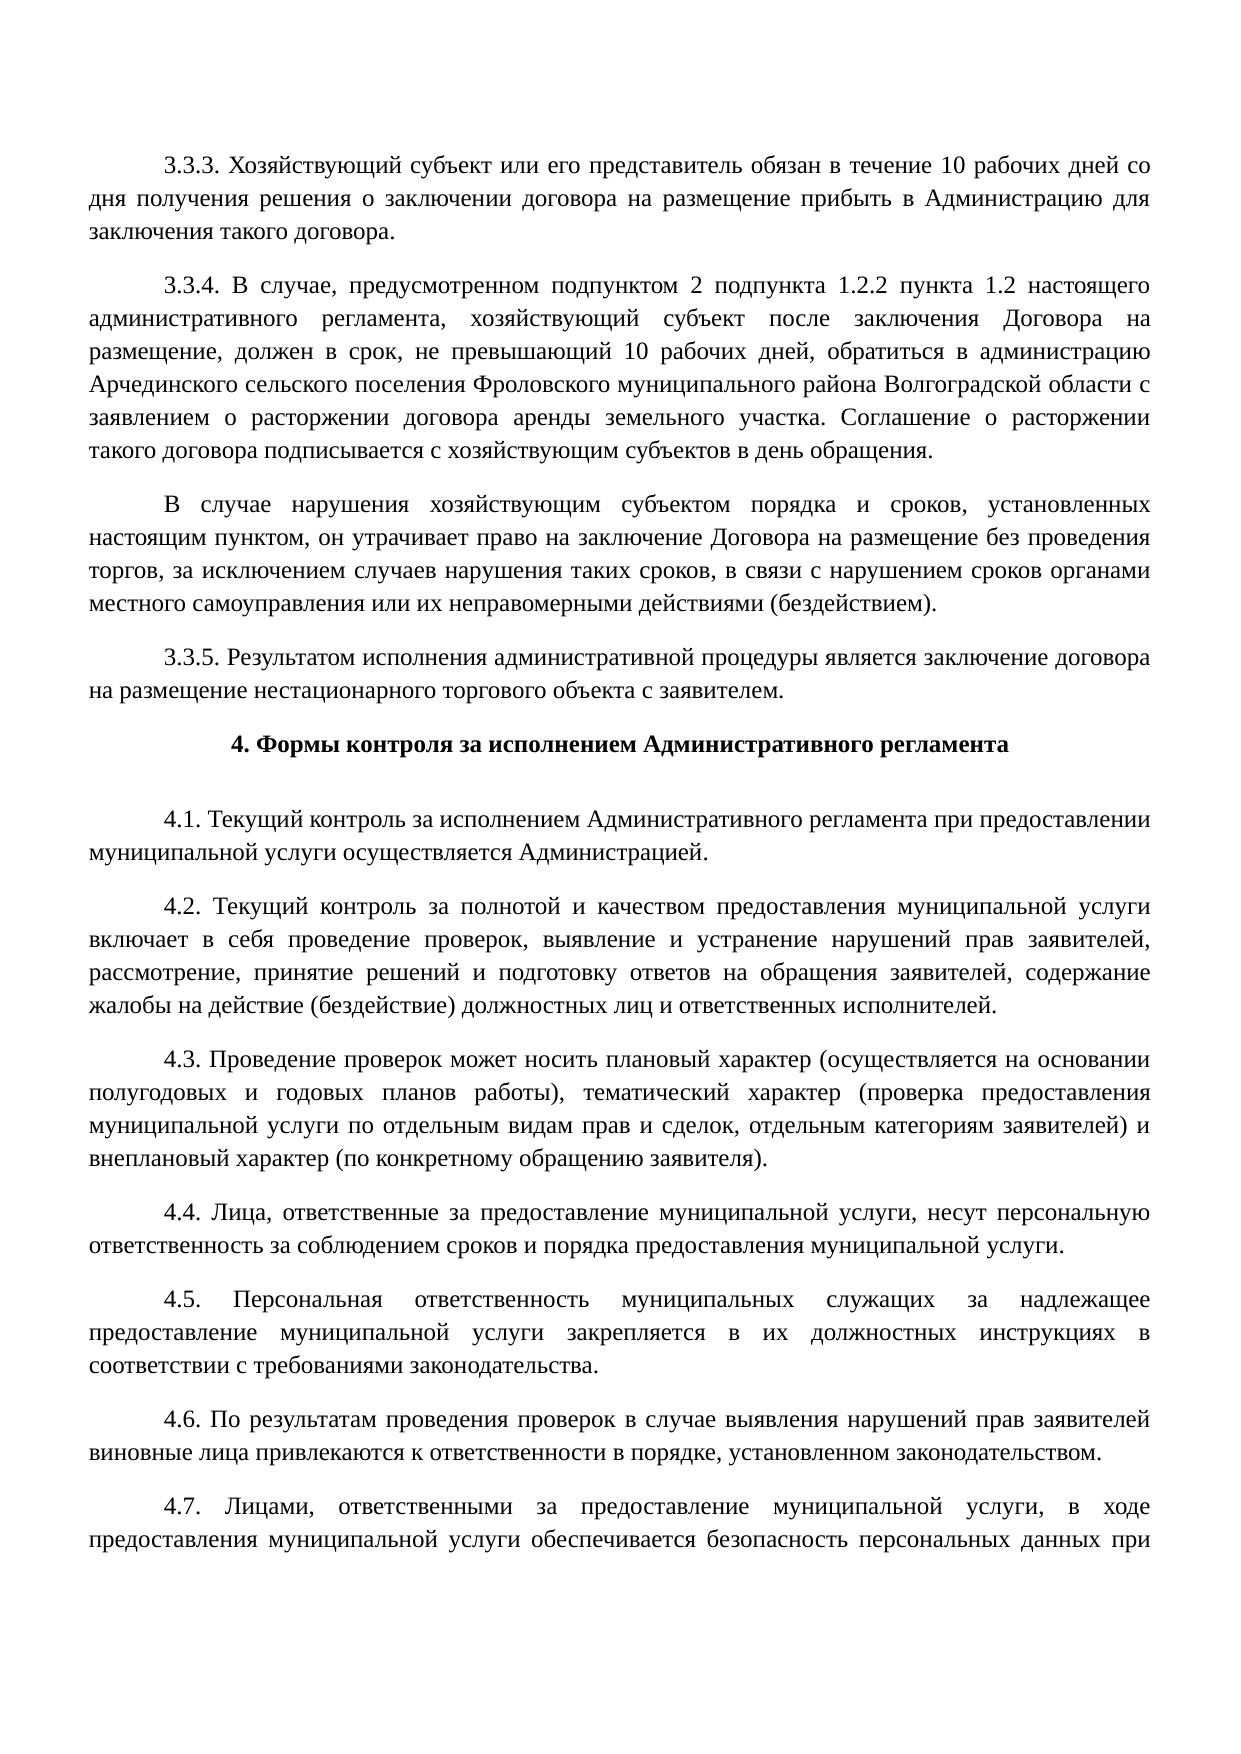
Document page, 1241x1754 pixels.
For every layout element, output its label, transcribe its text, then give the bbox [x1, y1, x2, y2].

subtitle 4. Формы контроля за исполнением Административного регламента [88, 729, 1152, 757]
text 4.4. Лица, ответственные за предоставление муниципальной услуги, несут персональную ответственность за соблюдением сроков и порядка предоставления муниципальной услуги. [88, 1197, 1152, 1259]
text 3.3.4. В случае, предусмотренном подпунктом 2 подпункта 1.2.2 пункта 1.2 настоящего административного регламента, хозяйствующий субъект после заключения Договора на размещение, должен в срок, не превышающий 10 рабочих дней, обратиться в администрацию Арчединского сельского поселения Фроловского муниципального района Волгоградской области с заявлением о расторжении договора аренды земельного участка. Соглашение о расторжении такого договора подписывается с хозяйствующим субъектов в день обращения. [88, 270, 1152, 464]
text 4.5. Персональная ответственность муниципальных служащих за надлежащее предоставление муниципальной услуги закрепляется в их должностных инструкциях в соответствии с требованиями законодательства. [88, 1284, 1152, 1379]
text 3.3.3. Хозяйствующий субъект или его представитель обязан в течение 10 рабочих дней со дня получения решения о заключении договора на размещение прибыть в Администрацию для заключения такого договора. [88, 150, 1152, 245]
text 4.6. По результатам проведения проверок в случае выявления нарушений прав заявителей виновные лица привлекаются к ответственности в порядке, установленном законодательством. [88, 1404, 1152, 1466]
text 4.2. Текущий контроль за полнотой и качеством предоставления муниципальной услуги включает в себя проведение проверок, выявление и устранение нарушений прав заявителей, рассмотрение, принятие решений и подготовку ответов на обращения заявителей, содержание жалобы на действие (бездействие) должностных лиц и ответственных исполнителей. [88, 891, 1152, 1019]
text 4.3. Проведение проверок может носить плановый характер (осуществляется на основании полугодовых и годовых планов работы), тематический характер (проверка предоставления муниципальной услуги по отдельным видам прав и сделок, отдельным категориям заявителей) и внеплановый характер (по конкретному обращению заявителя). [88, 1044, 1152, 1172]
text 3.3.5. Результатом исполнения административной процедуры является заключение договора на размещение нестационарного торгового объекта с заявителем. [88, 642, 1152, 703]
text В случае нарушения хозяйствующим субъектом порядка и сроков, установленных настоящим пунктом, он утрачивает право на заключение Договора на размещение без проведения торгов, за исключением случаев нарушения таких сроков, в связи с нарушением сроков органами местного самоуправления или их неправомерными действиями (бездействием). [88, 489, 1152, 617]
text 4.7. Лицами, ответственными за предоставление муниципальной услуги, в ходе предоставления муниципальной услуги обеспечивается безопасность персональных данных при [88, 1491, 1152, 1553]
text 4.1. Текущий контроль за исполнением Административного регламента при предоставлении муниципальной услуги осуществляется Администрацией. [88, 804, 1152, 866]
